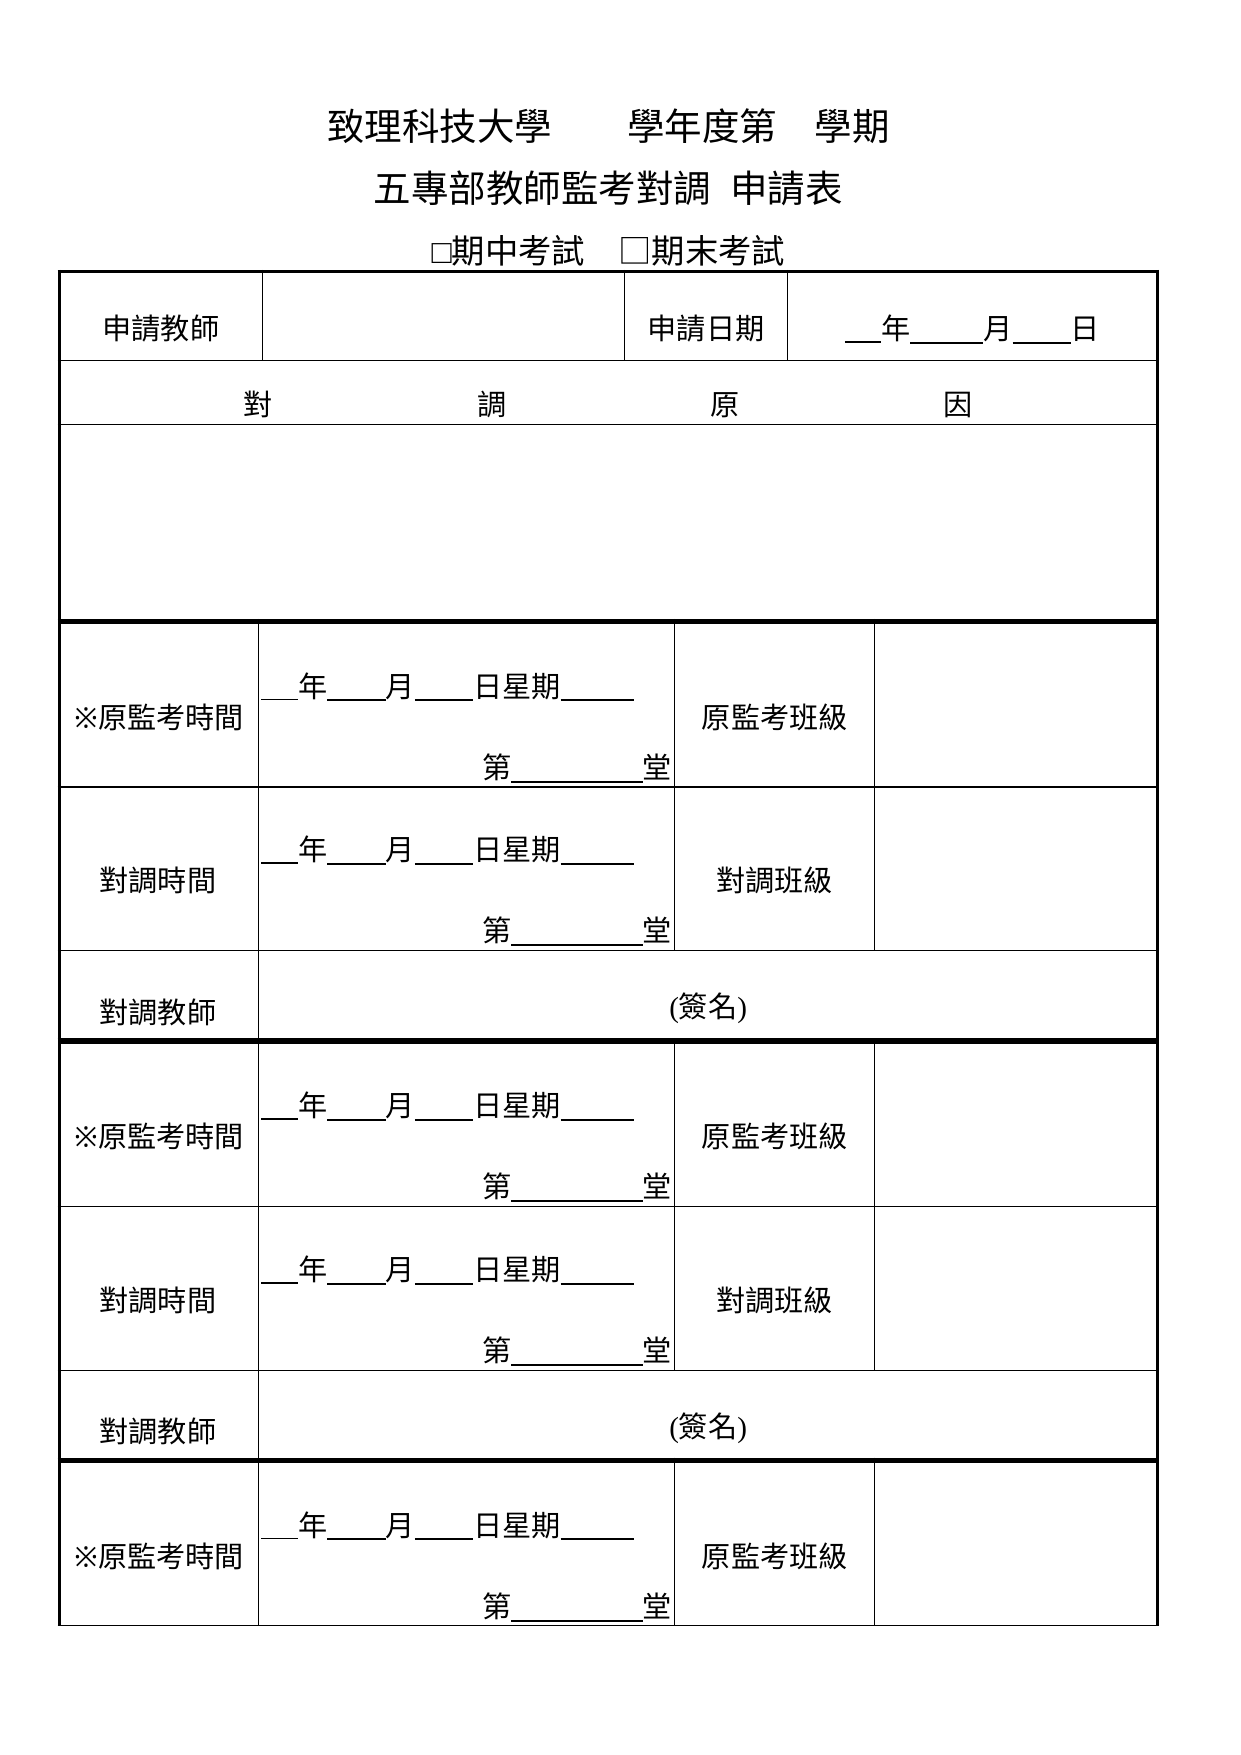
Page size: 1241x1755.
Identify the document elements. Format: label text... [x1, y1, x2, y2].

table_cell (簽名) [259, 951, 1156, 1038]
table_cell 對調班級 [675, 788, 874, 950]
table_cell 原監考班級 [675, 624, 874, 786]
table_cell ※原監考時間 [61, 1463, 258, 1625]
table_cell [875, 788, 1156, 950]
table_cell 對調班級 [675, 1207, 874, 1369]
table_cell 年 月 日 [788, 273, 1156, 360]
table_cell * 年 月 日星期 第 堂 [259, 1207, 674, 1369]
table_cell * 年 月 日星期 第 堂 [259, 624, 674, 786]
table_cell 原監考班級 [675, 1044, 874, 1206]
table_cell [875, 1207, 1156, 1369]
table_cell 對調教師 [61, 951, 258, 1038]
table_cell 申請教師 [61, 273, 262, 360]
table_cell 原監考班級 [675, 1463, 874, 1625]
table_cell [875, 624, 1156, 786]
table_cell * 年 月 日星期 第 堂 [259, 1044, 674, 1206]
table_cell [263, 273, 624, 360]
table_cell 對調教師 [61, 1371, 258, 1458]
table_cell (簽名) [259, 1371, 1156, 1458]
table_cell 對 調 原 因 [61, 361, 1156, 424]
table_header 致理科技大學 學年度第 學期 五專部教師監考對調 申請表 □期中考試 □期末考試 [59, 82, 1157, 270]
table_cell 申請日期 [625, 273, 787, 360]
table_cell [875, 1463, 1156, 1625]
table_cell * 年 月 日星期 第 堂 [259, 1463, 674, 1625]
table_cell 對調時間 [61, 788, 258, 950]
table_cell [61, 425, 1156, 619]
table_cell [875, 1044, 1156, 1206]
table_cell * 年 月 日星期 第 堂 [259, 788, 674, 950]
table_cell ※原監考時間 [61, 1044, 258, 1206]
table_cell 對調時間 [61, 1207, 258, 1369]
table_cell ※原監考時間 [61, 624, 258, 786]
